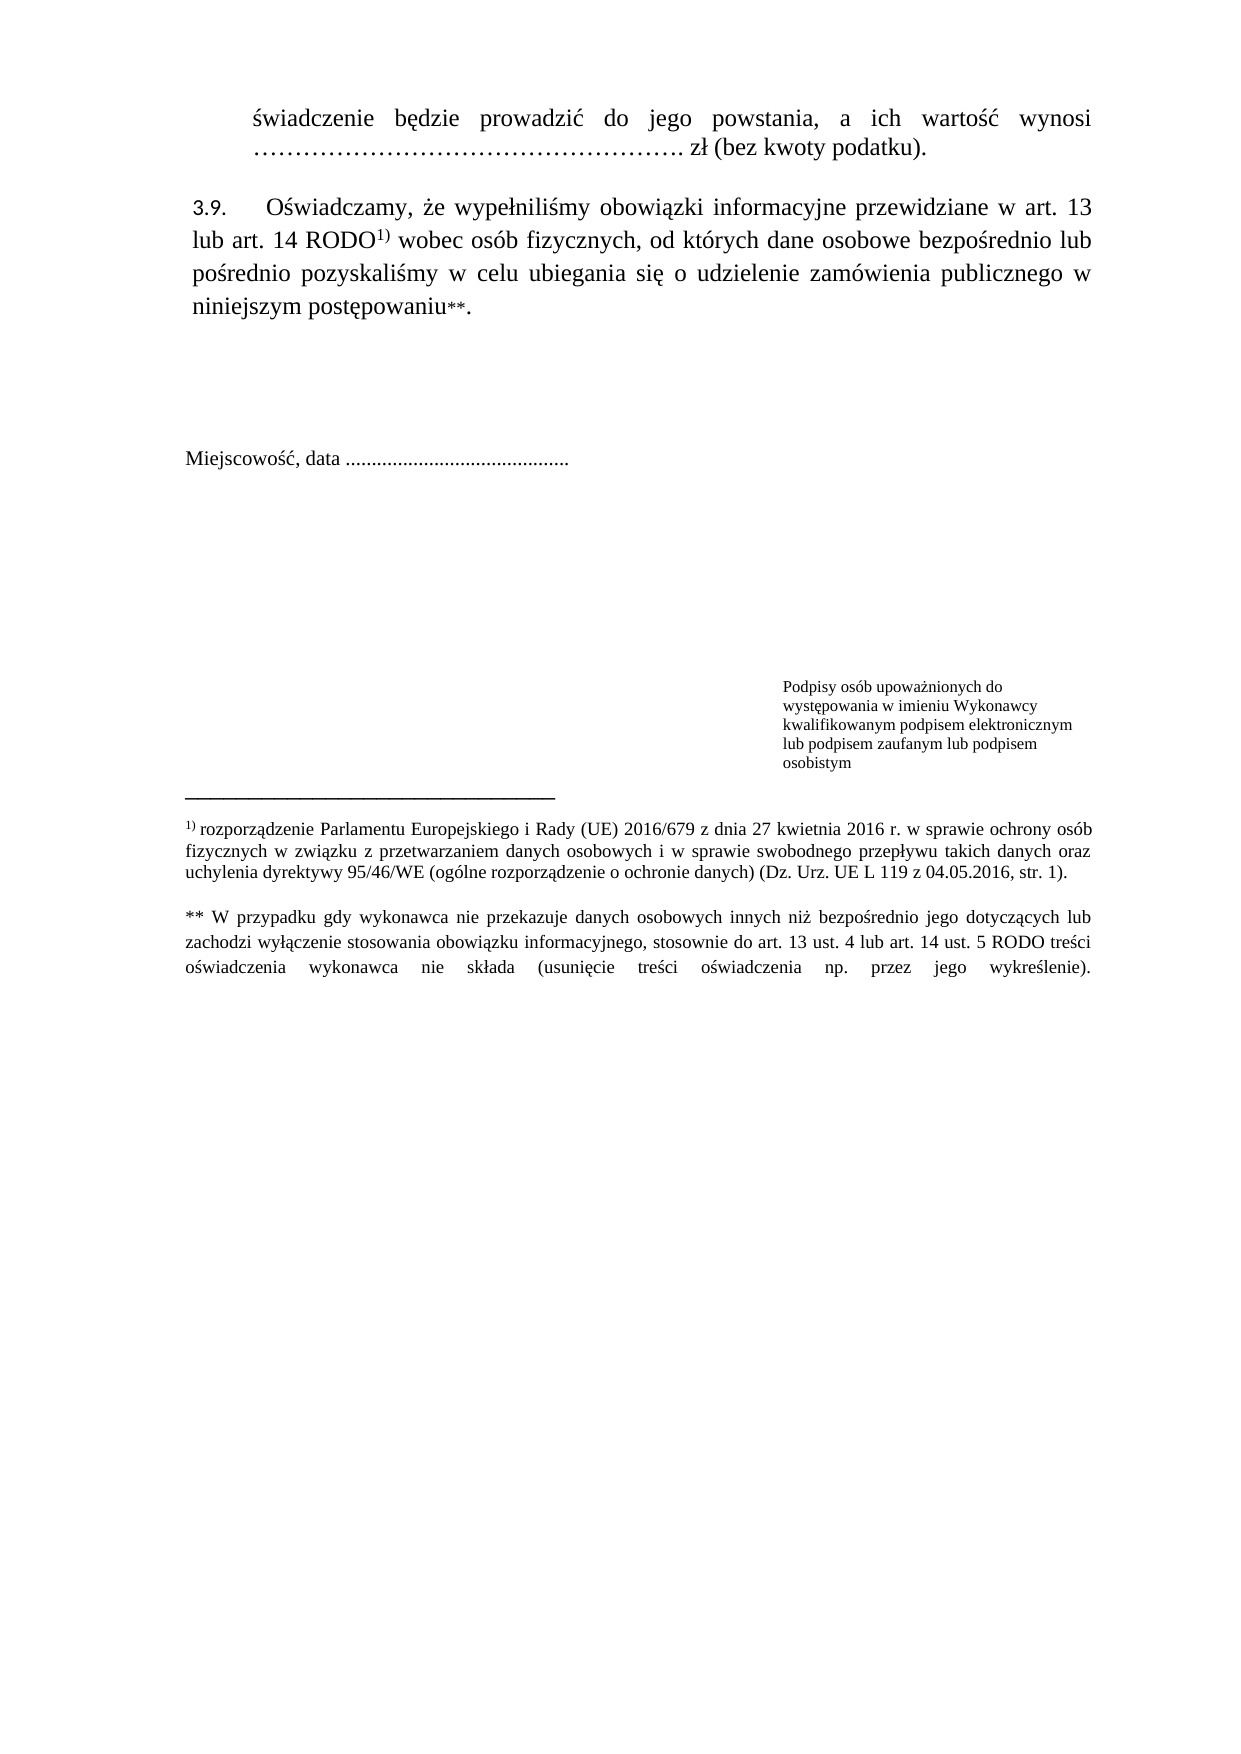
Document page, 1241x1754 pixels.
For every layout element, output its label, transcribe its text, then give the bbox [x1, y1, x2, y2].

text ** W przypadku gdy wykonawca nie przekazuje danych osobowych innych niż bezpośrednio jego dotyczących lub zachodzi wyłączenie stosowania obowiązku informacyjnego, stosownie do art. 13 ust. 4 lub art. 14 ust. 5 RODO treści oświadczenia wykonawca nie składa (usunięcie treści oświadczenia np. przez jego wykreślenie). [185, 906, 1093, 1009]
list świadczenie będzie prowadzić do jego powstania, a ich wartość wynosi ……………………………………………. zł (bez kwoty podatku). [177, 103, 1093, 161]
text Podpisy osób upoważnionych do występowania w imieniu Wykonawcy kwalifikowanym podpisem elektronicznym lub podpisem zaufanym lub podpisem osobistym [783, 676, 1093, 772]
list Oświadczamy, że wypełniliśmy obowiązki informacyjne przewidziane w art. 13 lub art. 14 RODO1) wobec osób fizycznych, od których dane osobowe bezpośrednio lub pośrednio pozyskaliśmy w celu ubiegania się o udzielenie zamówienia publicznego w niniejszym postępowaniu**. [192, 192, 1093, 320]
text Miejscowość, data ........................................... [185, 446, 1093, 470]
text _____________________________ [185, 774, 1093, 801]
text 1) rozporządzenie Parlamentu Europejskiego i Rady (UE) 2016/679 z dnia 27 kwietnia 2016 r. w sprawie ochrony osób fizycznych w związku z przetwarzaniem danych osobowych i w sprawie swobodnego przepływu takich danych oraz uchylenia dyrektywy 95/46/WE (ogólne rozporządzenie o ochronie danych) (Dz. Urz. UE L 119 z 04.05.2016, str. 1). [185, 818, 1093, 883]
